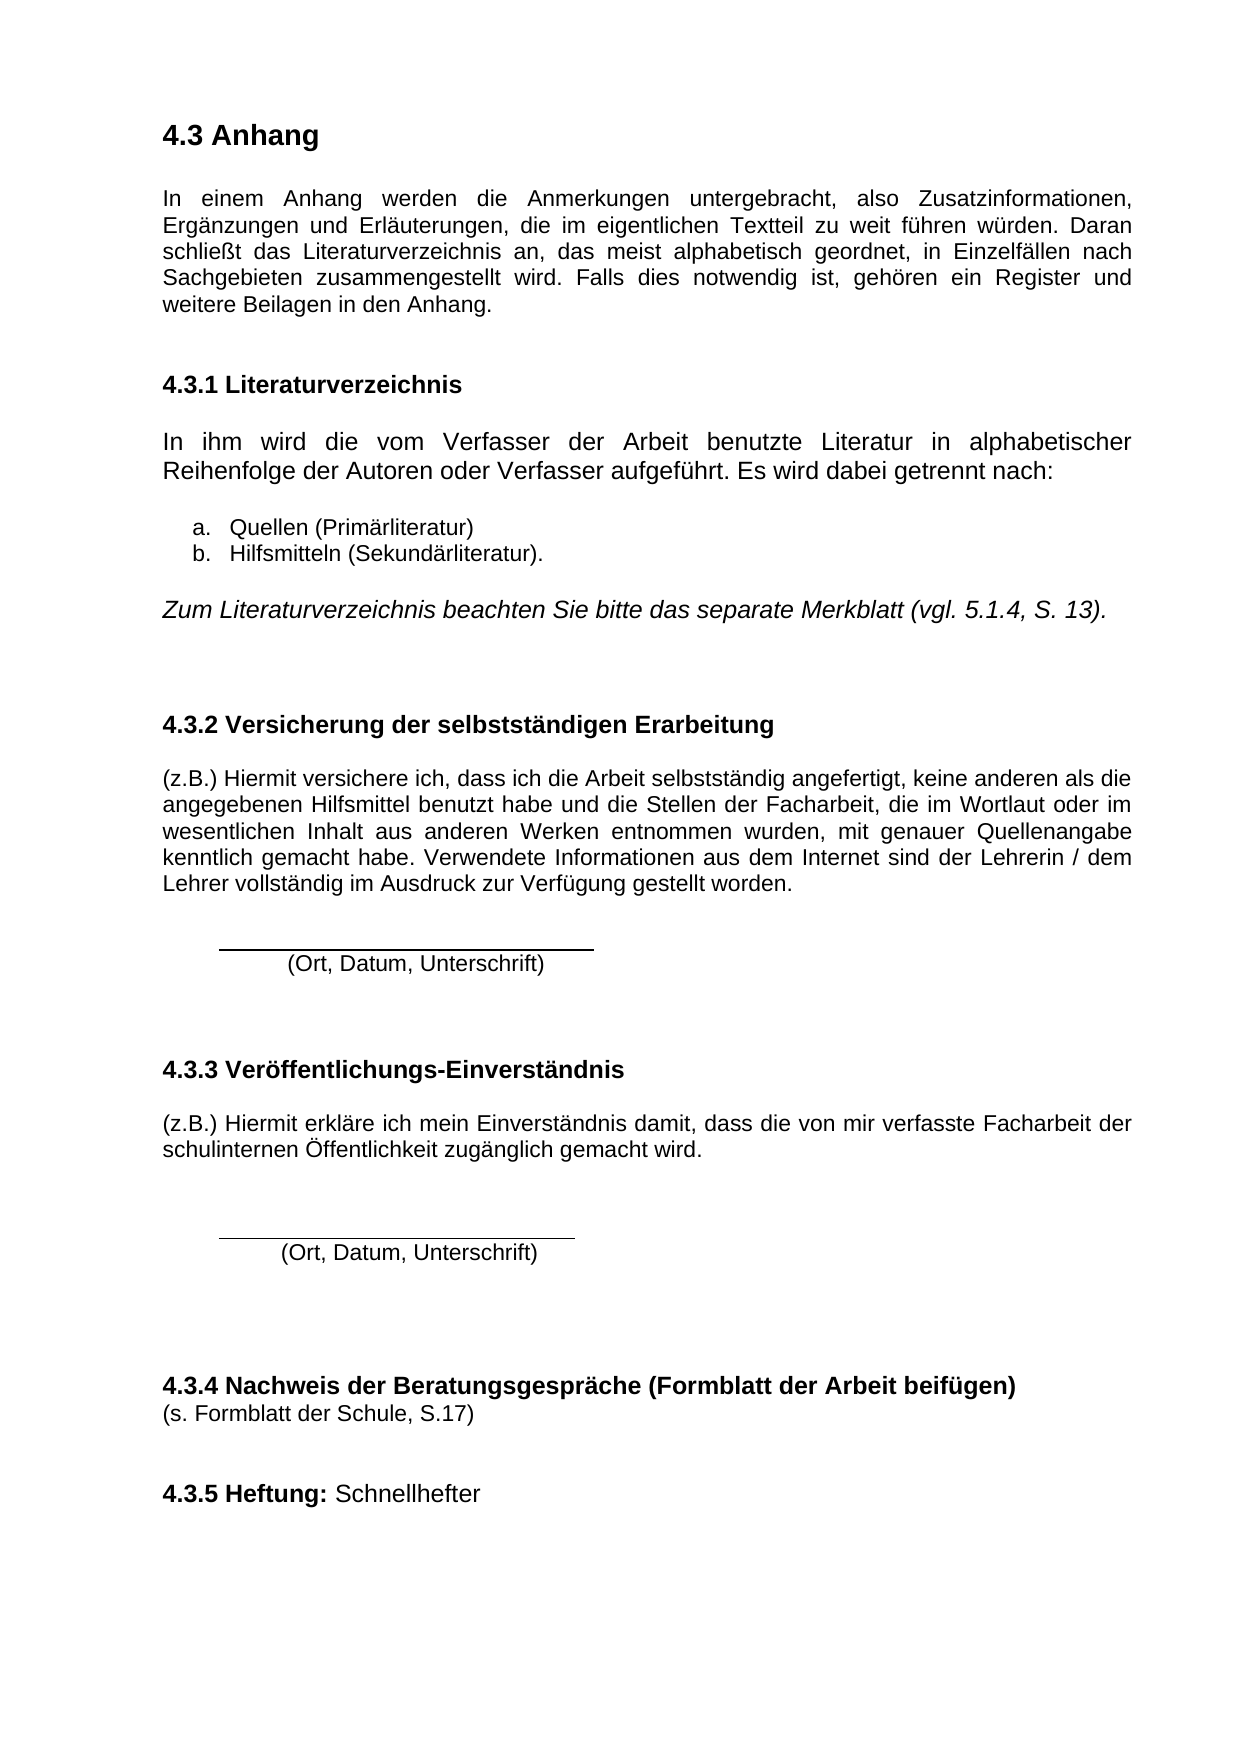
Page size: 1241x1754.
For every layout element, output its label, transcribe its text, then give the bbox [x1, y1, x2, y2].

text (z.B.) Hiermit versichere ich, dass ich die Arbeit selbstständig angefertigt, keine anderen als die angegebenen Hilfsmittel benutzt habe und die Stellen der Facharbeit, die im Wortlaut oder im wesentlichen Inhalt aus anderen Werken entnommen wurden, mit genauer Quellenangabe kenntlich gemacht habe. Verwendete Informationen aus dem Internet sind der Lehrerin / dem Lehrer vollständig im Ausdruck zur Verfügung gestellt worden. [162, 765, 1133, 897]
text In einem Anhang werden die Anmerkungen untergebracht, also Zusatzinformationen, Ergänzungen und Erläuterungen, die im eigentlichen Textteil zu weit führen würden. Daran schließt das Literaturverzeichnis an, das meist alphabetisch geordnet, in Einzelfällen nach Sachgebieten zusammengestellt wird. Falls dies notwendig ist, gehören ein Register und weitere Beilagen in den Anhang. [162, 185, 1133, 317]
text (Ort, Datum, Unterschrift) [162, 949, 1133, 976]
text (z.B.) Hiermit erkläre ich mein Einverständnis damit, dass die von mir verfasste Facharbeit der schulinternen Öffentlichkeit zugänglich gemacht wird. [162, 1110, 1133, 1163]
text 4.3.3 Veröffentlichungs-Einverständnis [162, 1055, 1133, 1084]
text 4.3.2 Versicherung der selbstständigen Erarbeitung [162, 710, 1133, 739]
text In ihm wird die vom Verfasser der Arbeit benutzte Literatur in alphabetischer Reihenfolge der Autoren oder Verfasser aufgeführt. Es wird dabei getrennt nach: [162, 427, 1133, 485]
text 4.3.1 Literaturverzeichnis [162, 370, 1133, 398]
text Zum Literaturverzeichnis beachten Sie bitte das separate Merkblatt (vgl. 5.1.4, S. 13). [162, 595, 1133, 624]
text 4.3.5 Heftung: Schnellhefter [162, 1479, 1133, 1508]
text (s. Formblatt der Schule, S.17) [162, 1400, 1133, 1426]
text 4.3 Anhang [162, 118, 1133, 152]
list Hilfsmitteln (Sekundärliteratur). [192, 540, 1133, 566]
text (Ort, Datum, Unterschrift) [162, 1239, 1133, 1266]
list Quellen (Primärliteratur) [192, 513, 1133, 540]
text 4.3.4 Nachweis der Beratungsgespräche (Formblatt der Arbeit beifügen) [162, 1371, 1133, 1400]
